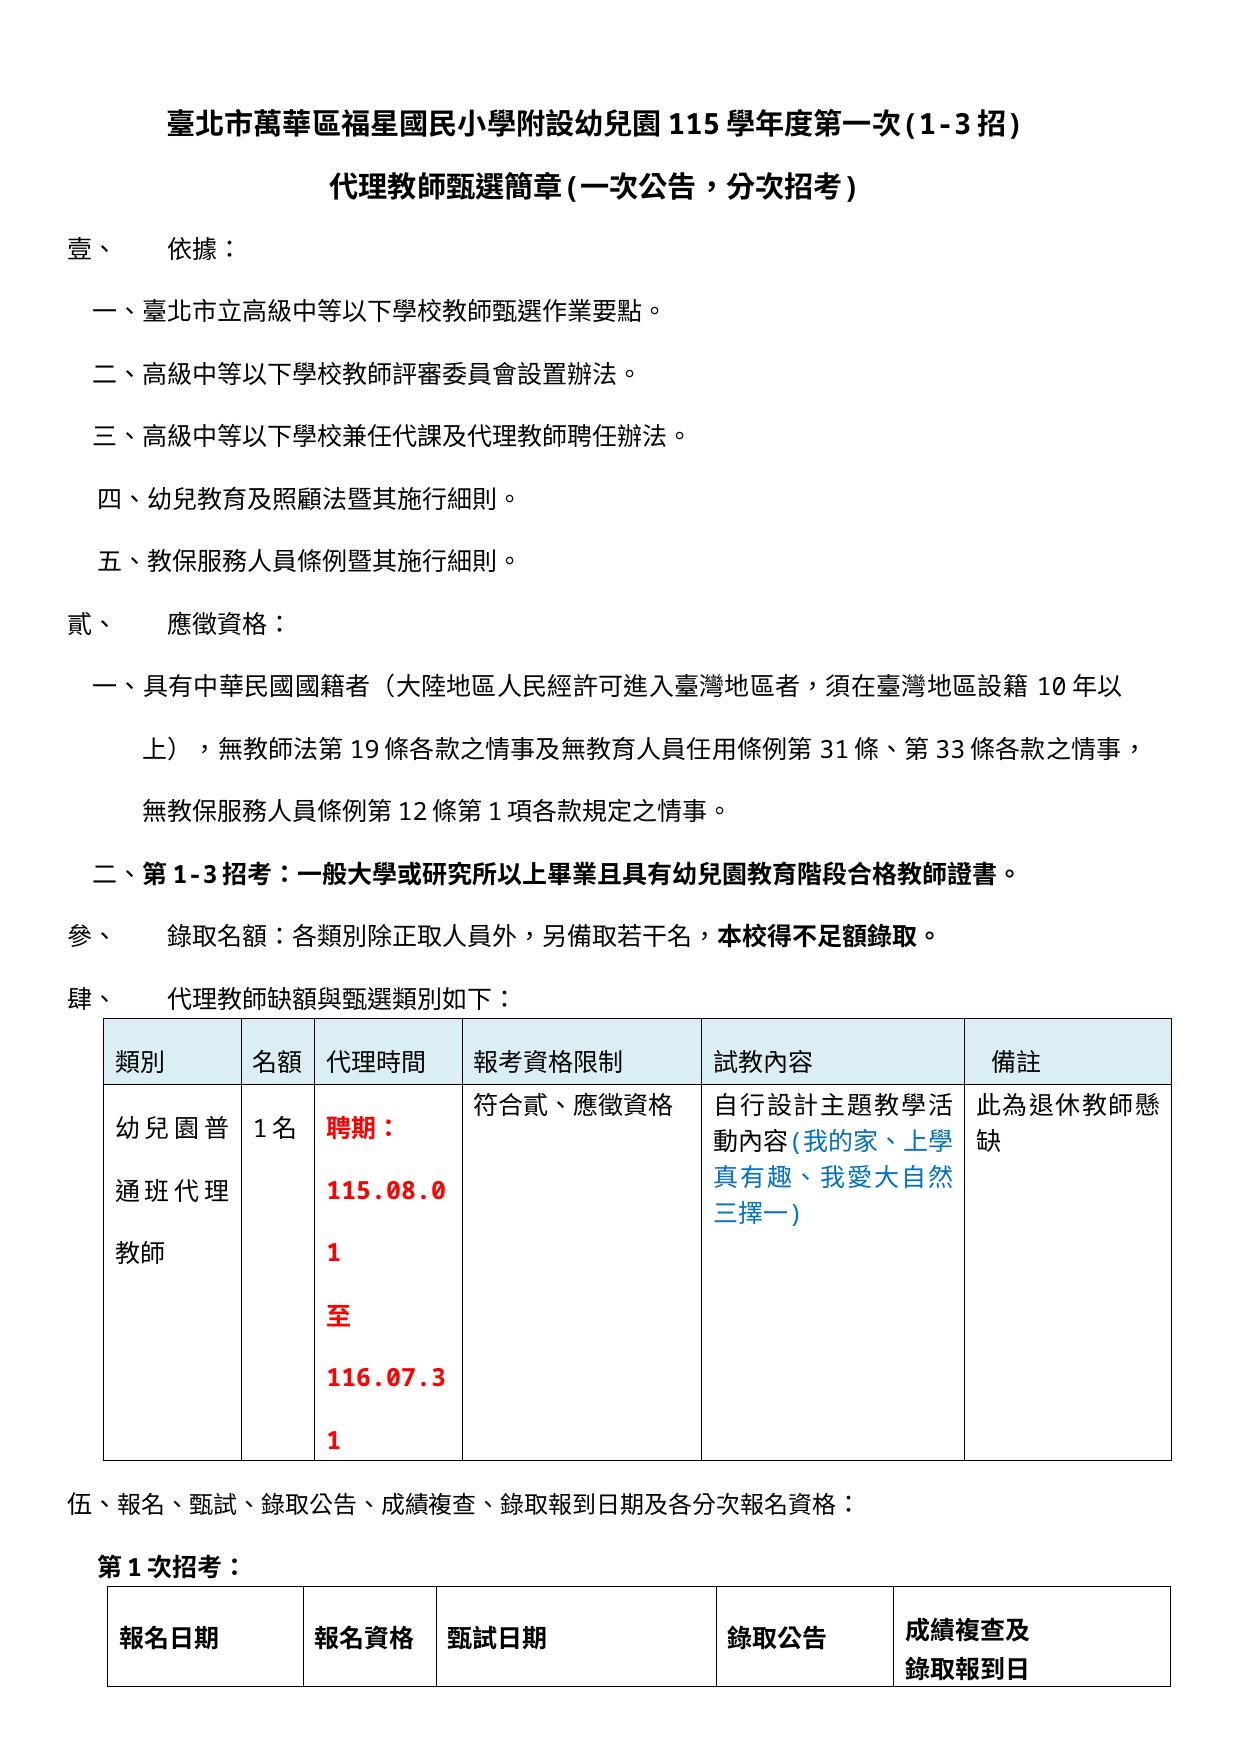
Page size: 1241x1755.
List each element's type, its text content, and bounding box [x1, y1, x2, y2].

table_cell 聘期： 115.08.01 至116.07.31 [315, 1085, 462, 1460]
table_cell 此為退休教師懸缺 [965, 1085, 1171, 1460]
table_header 成績複查及 錄取報到日 [894, 1587, 1170, 1686]
list 依據： [67, 206, 1122, 268]
table_header 報名日期 [108, 1587, 303, 1686]
table_cell 符合貳、應徵資格 [463, 1085, 701, 1460]
text 五、教保服務人員條例暨其施行細則。 [67, 518, 1122, 581]
list 應徵資格： [67, 581, 1122, 643]
text 第1次招考： [97, 1524, 1122, 1586]
text 代理教師甄選簡章(一次公告，分次招考) [67, 143, 1122, 206]
text 三、高級中等以下學校兼任代課及代理教師聘任辦法。 [67, 393, 1122, 456]
list 錄取名額：各類別除正取人員外，另備取若干名，本校得不足額錄取。 [67, 893, 1122, 956]
text 二、高級中等以下學校教師評審委員會設置辦法。 [67, 331, 1122, 393]
table_header 報考資格限制 [463, 1019, 701, 1084]
text 四、幼兒教育及照顧法暨其施行細則。 [67, 456, 1122, 518]
table_cell 幼兒園普通班代理教師 [104, 1085, 241, 1460]
table_header 類別 [104, 1019, 241, 1084]
table_header 報名資格 [304, 1587, 436, 1686]
table_header 試教內容 [702, 1019, 964, 1084]
table_header 備註 [965, 1019, 1171, 1084]
table_header 錄取公告 [717, 1587, 893, 1686]
table_header 甄試日期 [437, 1587, 716, 1686]
list 代理教師缺額與甄選類別如下： [67, 956, 1122, 1018]
table_cell 自行設計主題教學活動內容(我的家、上學真有趣、我愛大自然三擇一) [702, 1085, 964, 1460]
text 伍、報名、甄試、錄取公告、成績複查、錄取報到日期及各分次報名資格： [67, 1461, 1122, 1524]
text 臺北市萬華區福星國民小學附設幼兒園115學年度第一次(1-3招) [67, 81, 1122, 143]
table_header 代理時間 [315, 1019, 462, 1084]
text 二、第1-3招考：一般大學或研究所以上畢業且具有幼兒園教育階段合格教師證書。 [92, 831, 1122, 893]
table_header 名額 [242, 1019, 314, 1084]
table_cell 1名 [242, 1085, 314, 1460]
text 一、臺北市立高級中等以下學校教師甄選作業要點。 [67, 268, 1122, 331]
text 一、具有中華民國國籍者（大陸地區人民經許可進入臺灣地區者，須在臺灣地區設籍10年以上），無教師法第19條各款之情事及無教育人員任用條例第31條、第33條各款之情事，無教保服務人員條例第12條第1項各款規定之情事。 [92, 643, 1122, 831]
